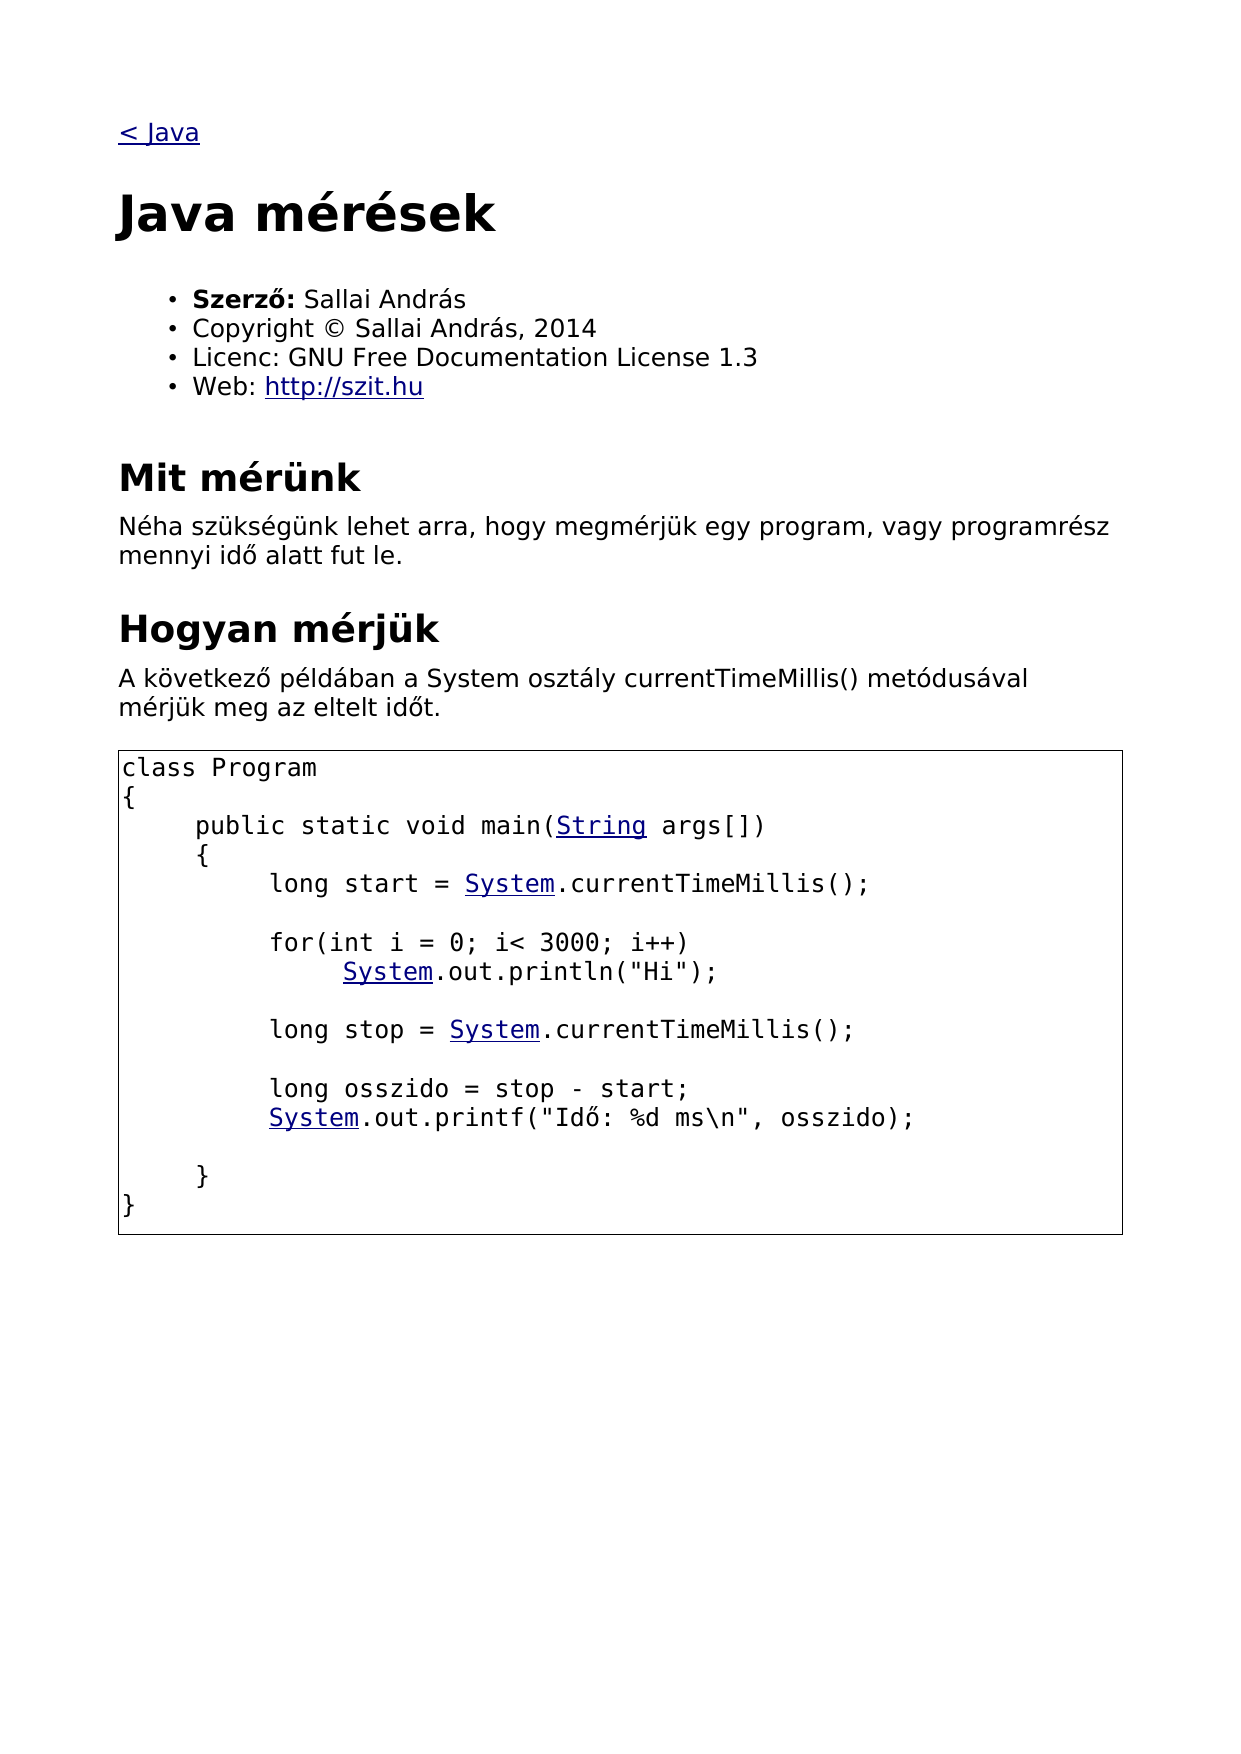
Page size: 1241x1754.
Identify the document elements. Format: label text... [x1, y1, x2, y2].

text Néha szükségünk lehet arra, hogy megmérjük egy program, vagy programrész mennyi idő alatt fut le. [118, 512, 1122, 571]
subtitle Java mérések [118, 185, 1122, 243]
list Szerző: Sallai András [177, 285, 1122, 314]
list Licenc: GNU Free Documentation License 1.3 [177, 343, 1122, 372]
text A következő példában a System osztály currentTimeMillis() metódusával mérjük meg az eltelt időt. [118, 664, 1122, 723]
list Copyright © Sallai András, 2014 [177, 314, 1122, 343]
subtitle Mit mérünk [118, 456, 1122, 500]
subtitle Hogyan mérjük [118, 608, 1122, 652]
text < Java [118, 118, 1122, 147]
list Web: http://szit.hu [177, 372, 1122, 402]
table_header class Program { public static void main(String args[]) { long start = System.currentTimeMillis(); for(int i = 0; i< 3000; i++) System.out.println("Hi"); long stop = System.currentTimeMillis(); long osszido = stop - start; System.out.printf("Idő: %d ms\n", osszido); } } [119, 751, 1122, 1234]
